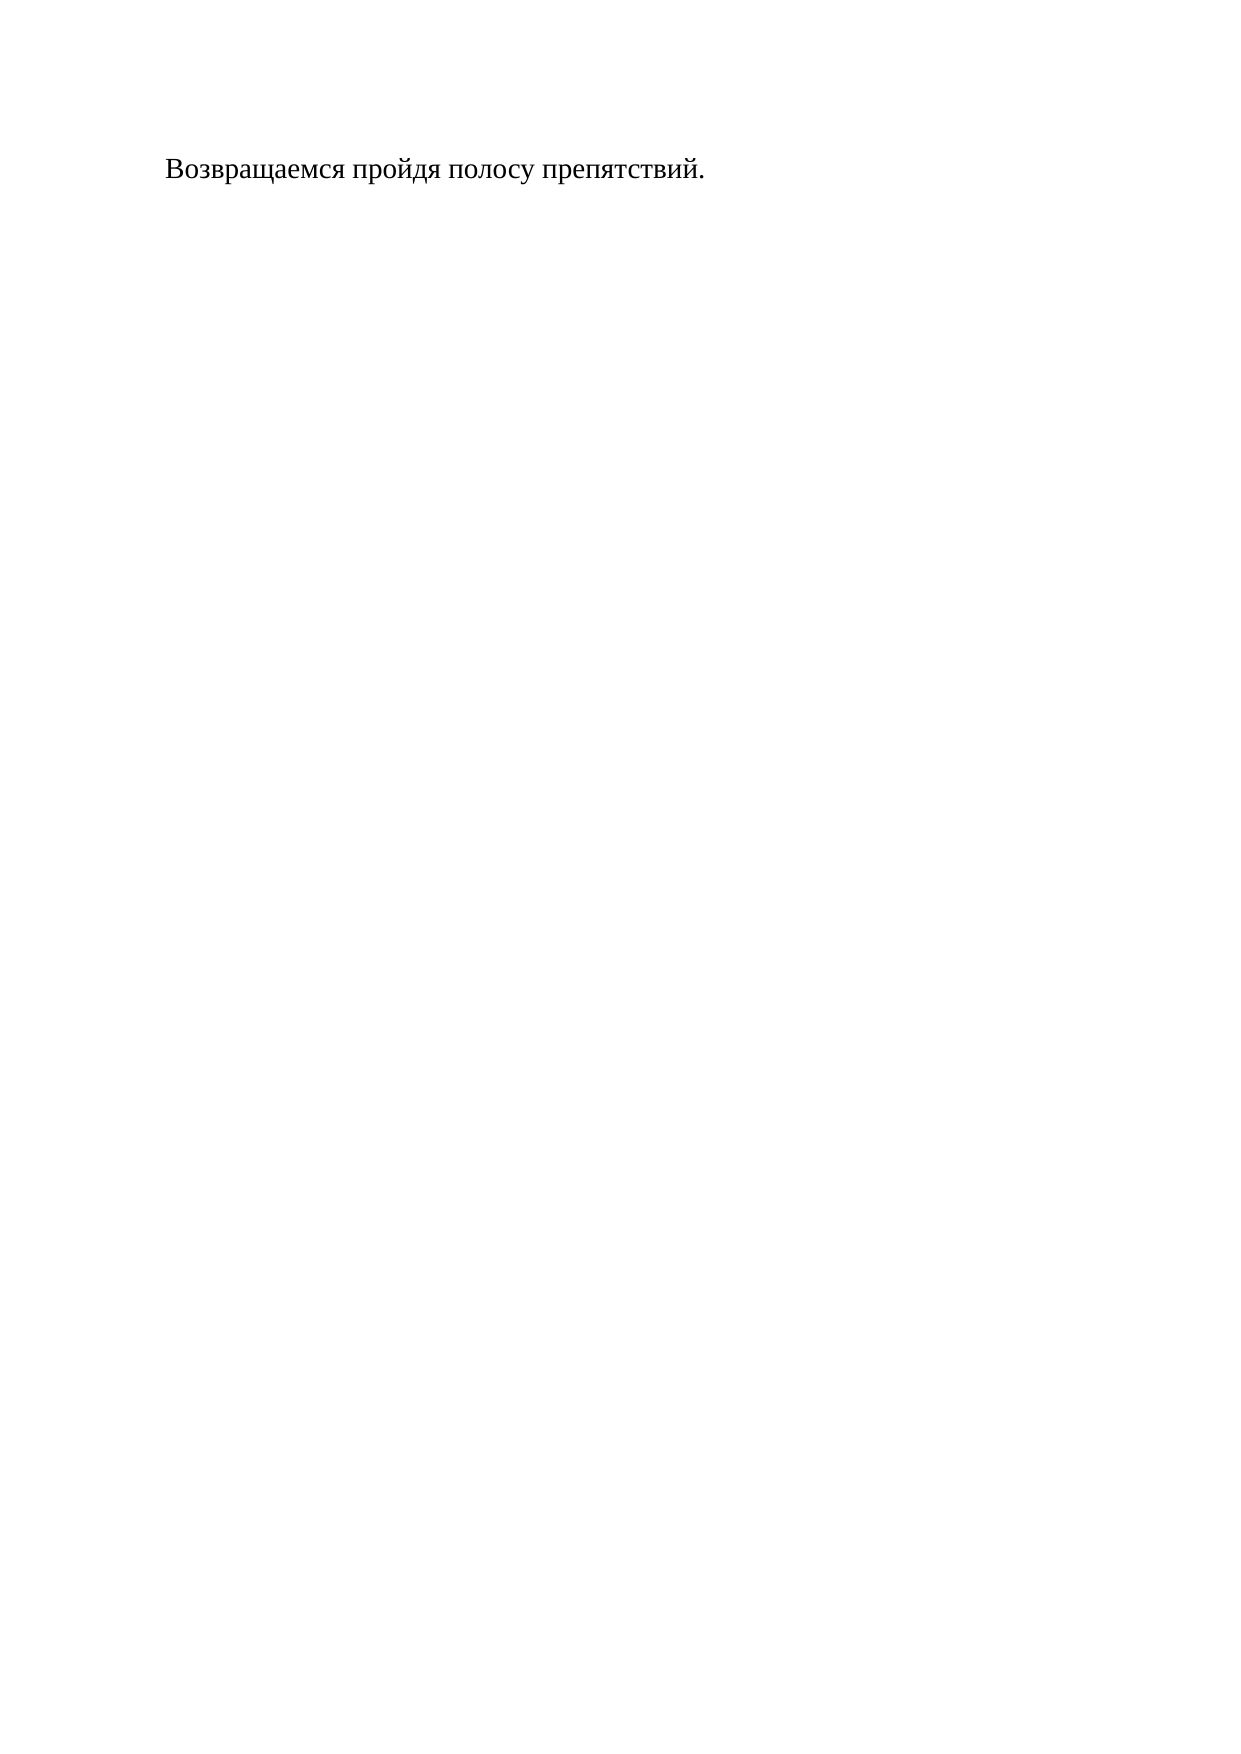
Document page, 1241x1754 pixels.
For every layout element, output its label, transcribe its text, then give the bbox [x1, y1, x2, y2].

text Возвращаемся пройдя полосу препятствий. [118, 152, 1122, 185]
